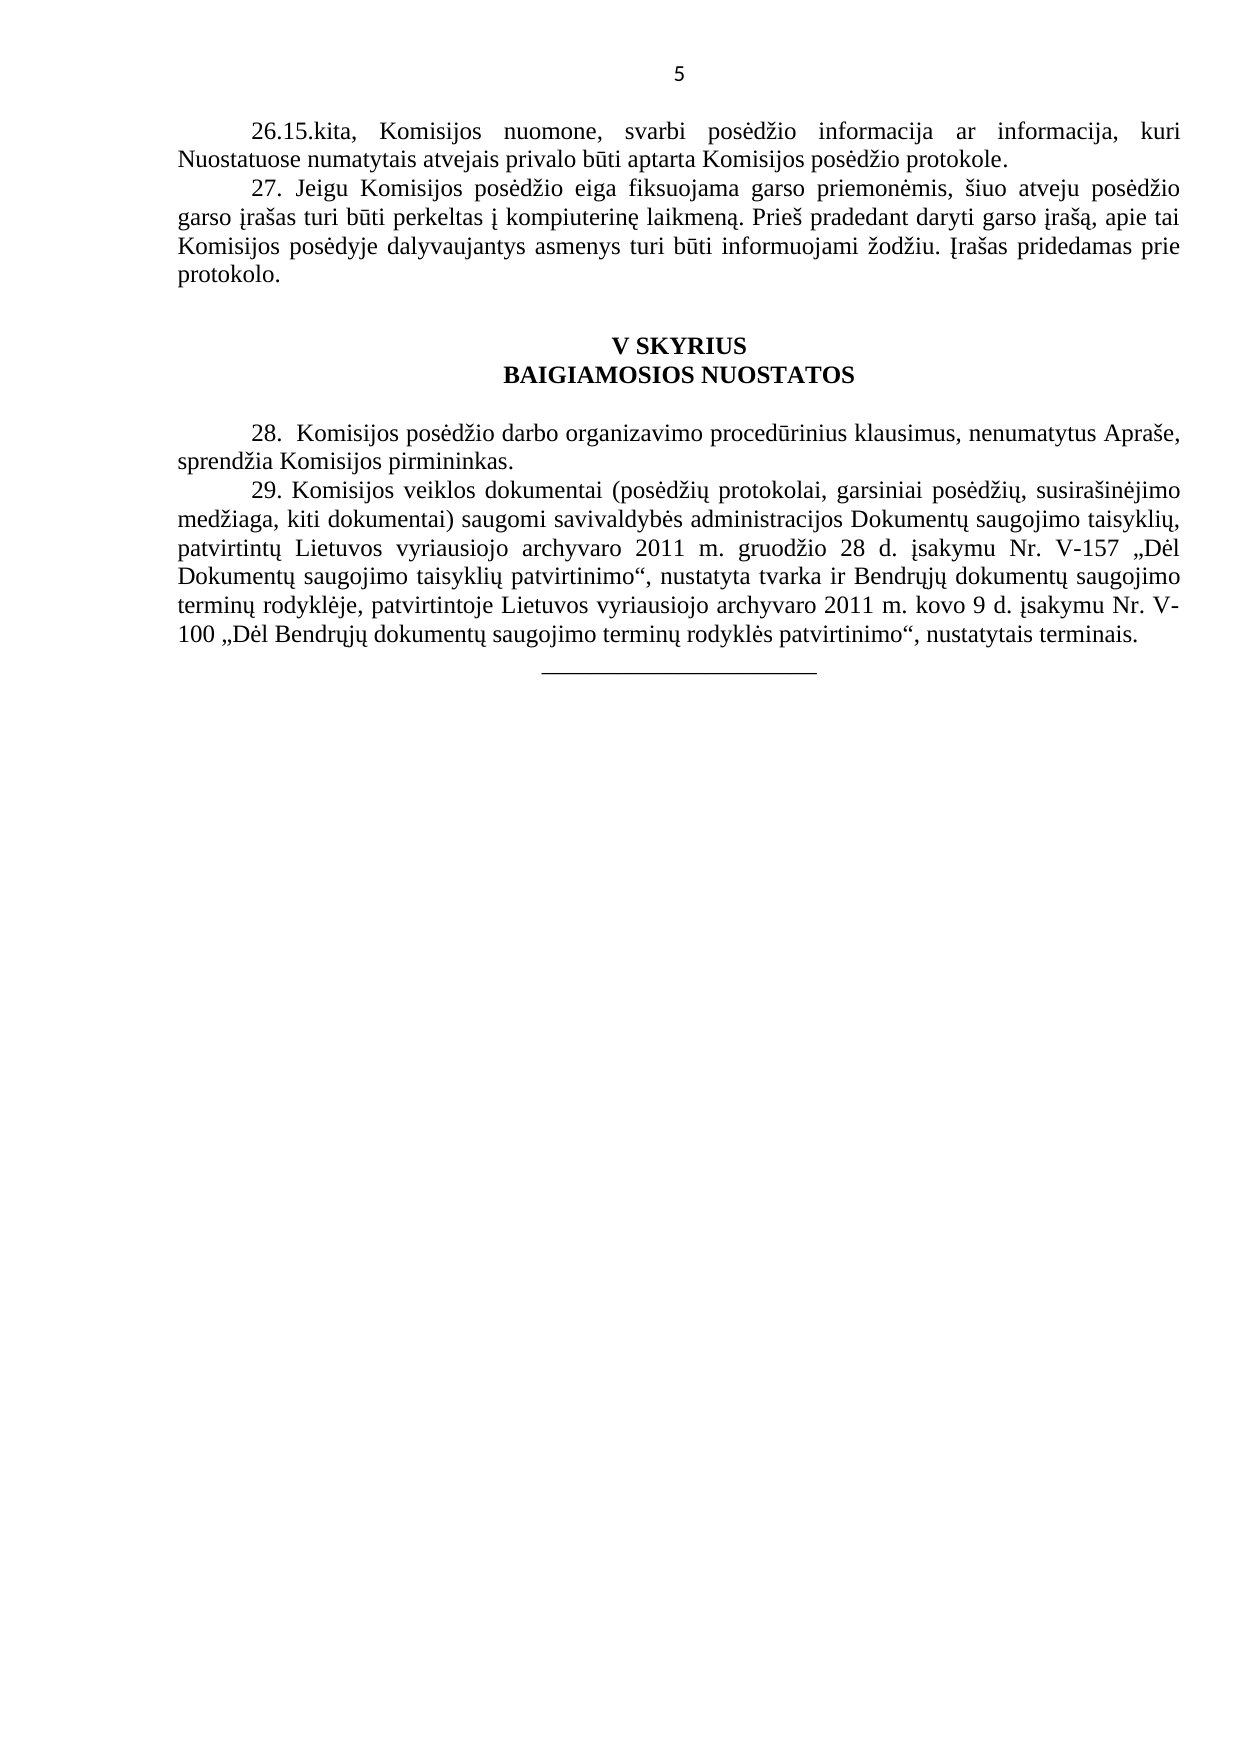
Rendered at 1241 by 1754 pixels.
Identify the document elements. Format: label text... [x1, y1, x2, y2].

text V SKYRIUS [177, 331, 1181, 360]
text ______________________ [177, 648, 1181, 676]
text 26.15.kita, Komisijos nuomone, svarbi posėdžio informacija ar informacija, kuri Nuostatuose numatytais atvejais privalo būti aptarta Komisijos posėdžio protokole. [177, 116, 1181, 173]
text 27. Jeigu Komisijos posėdžio eiga fiksuojama garso priemonėmis, šiuo atveju posėdžio garso įrašas turi būti perkeltas į kompiuterinę laikmeną. Prieš pradedant daryti garso įrašą, apie tai Komisijos posėdyje dalyvaujantys asmenys turi būti informuojami žodžiu. Įrašas pridedamas prie protokolo. [177, 173, 1181, 288]
text 29. Komisijos veiklos dokumentai (posėdžių protokolai, garsiniai posėdžių, susirašinėjimo medžiaga, kiti dokumentai) saugomi savivaldybės administracijos Dokumentų saugojimo taisyklių, patvirtintų Lietuvos vyriausiojo archyvaro 2011 m. gruodžio 28 d. įsakymu Nr. V-157 „Dėl Dokumentų saugojimo taisyklių patvirtinimo“, nustatyta tvarka ir Bendrųjų dokumentų saugojimo terminų rodyklėje, patvirtintoje Lietuvos vyriausiojo archyvaro 2011 m. kovo 9 d. įsakymu Nr. V-100 „Dėl Bendrųjų dokumentų saugojimo terminų rodyklės patvirtinimo“, nustatytais terminais. [177, 475, 1181, 648]
text 28. Komisijos posėdžio darbo organizavimo procedūrinius klausimus, nenumatytus Apraše, sprendžia Komisijos pirmininkas. [177, 418, 1181, 475]
text BAIGIAMOSIOS NUOSTATOS [177, 360, 1181, 389]
